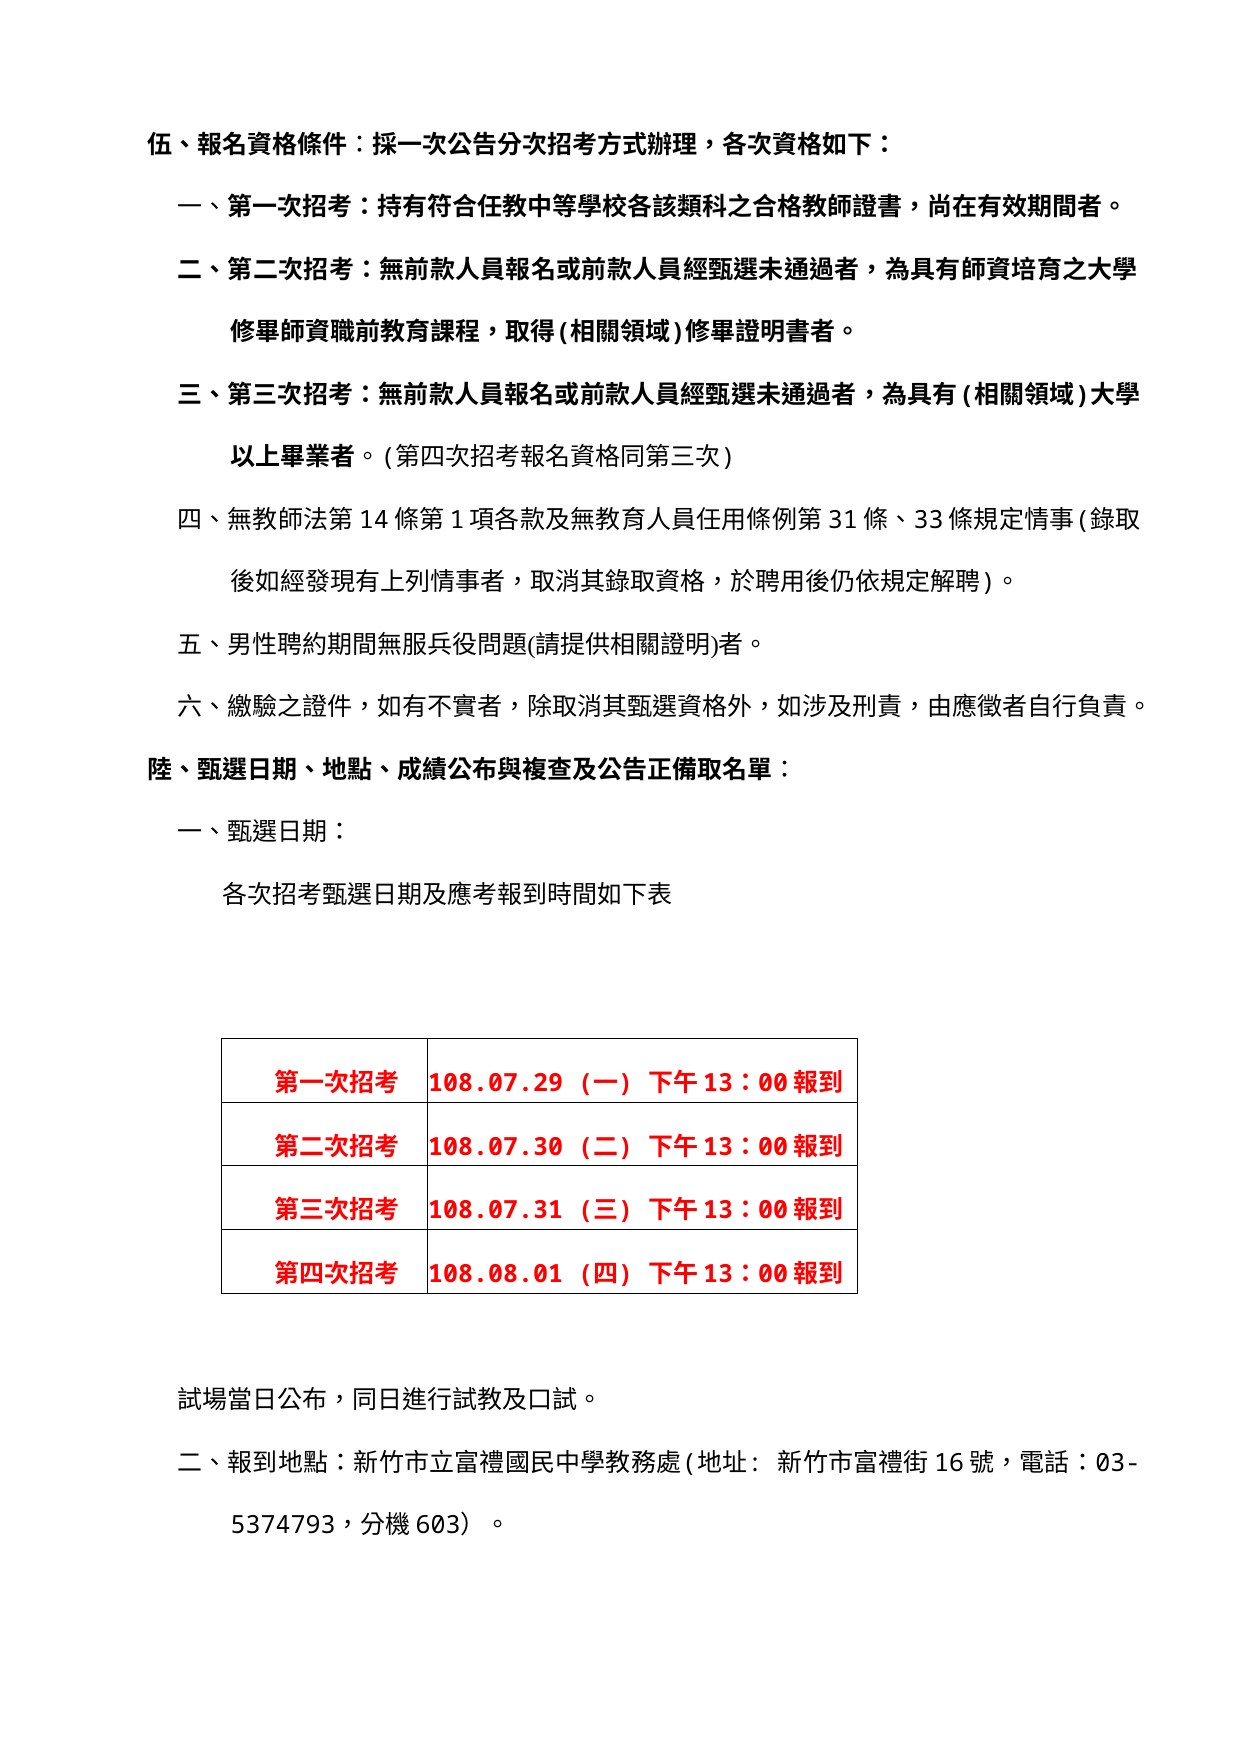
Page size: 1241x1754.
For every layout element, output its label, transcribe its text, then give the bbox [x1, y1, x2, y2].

text 伍、報名資格條件：採一次公告分次招考方式辦理，各次資格如下： [148, 101, 1140, 163]
table_cell 第四次招考 [222, 1230, 427, 1292]
table_cell 108.07.31 (三) 下午13：00報到 [428, 1166, 857, 1229]
table_header 第一次招考 [222, 1039, 427, 1102]
text 二、第二次招考：無前款人員報名或前款人員經甄選未通過者，為具有師資培育之大學修畢師資職前教育課程，取得(相關領域)修畢證明書者。 [177, 226, 1140, 351]
text 試場當日公布，同日進行試教及口試。 [177, 1356, 1140, 1418]
text 四、無教師法第14條第1項各款及無教育人員任用條例第31條、33條規定情事(錄取後如經發現有上列情事者，取消其錄取資格，於聘用後仍依規定解聘)。 [177, 476, 1140, 601]
text 一、甄選日期： [177, 788, 1140, 851]
text 六、繳驗之證件，如有不實者，除取消其甄選資格外，如涉及刑責，由應徵者自行負責。 [177, 663, 1140, 726]
text 二、報到地點：新竹市立富禮國民中學教務處(地址: 新竹市富禮街16號，電話：03-5374793，分機603）。 [177, 1418, 1140, 1543]
table_cell 第三次招考 [222, 1166, 427, 1229]
text 各次招考甄選日期及應考報到時間如下表 [177, 851, 1140, 913]
text 一、第一次招考：持有符合任教中等學校各該類科之合格教師證書，尚在有效期間者。 [177, 163, 1140, 226]
text 陸、甄選日期、地點、成績公布與複查及公告正備取名單： [148, 726, 1140, 788]
table_header 108.07.29 (一) 下午13：00報到 [428, 1039, 857, 1102]
table_cell 108.08.01 (四) 下午13：00報到 [428, 1230, 857, 1292]
text 三、第三次招考：無前款人員報名或前款人員經甄選未通過者，為具有(相關領域)大學以上畢業者。(第四次招考報名資格同第三次) [177, 351, 1140, 476]
text 五、男性聘約期間無服兵役問題(請提供相關證明)者。 [177, 601, 1140, 663]
table_cell 108.07.30 (二) 下午13：00報到 [428, 1103, 857, 1165]
table_cell 第二次招考 [222, 1103, 427, 1165]
